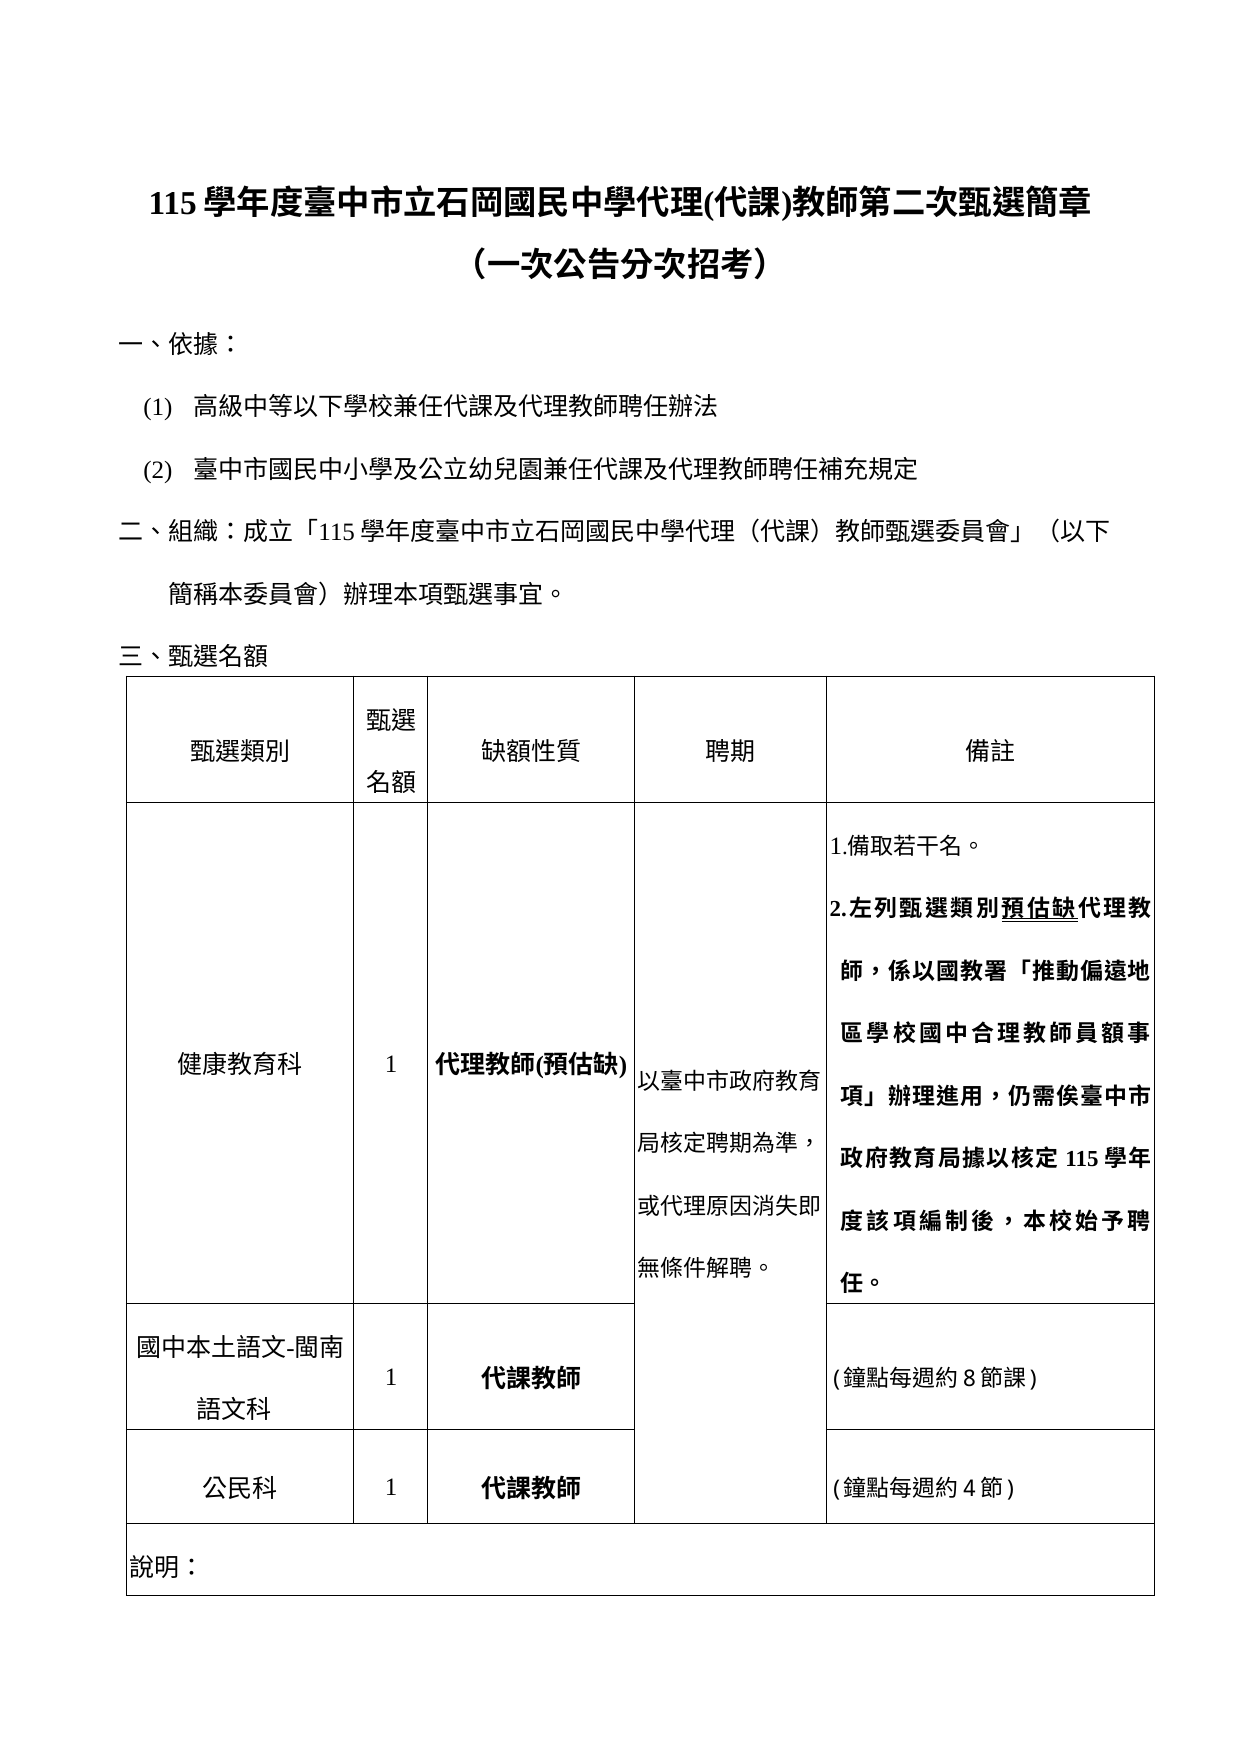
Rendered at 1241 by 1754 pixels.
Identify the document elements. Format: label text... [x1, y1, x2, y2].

table_cell 國中本土語文-閩南語文科 [127, 1304, 353, 1429]
list 臺中市國民中小學及公立幼兒園兼任代課及代理教師聘任補充規定 [143, 426, 1122, 488]
table_cell [1155, 802, 1240, 896]
table_cell 代課教師 [428, 1430, 634, 1523]
table_header 缺額性質 [428, 677, 634, 802]
text 三、甄選名額 [118, 613, 1122, 676]
table_cell 以臺中市政府教育局核定聘期為準，或代理原因消失即無條件解聘。 [635, 803, 826, 1523]
table_header 備註 [827, 677, 1154, 802]
text 一、依據： [118, 301, 1122, 363]
table_header [1155, 676, 1240, 802]
table_cell 1 [354, 1304, 427, 1429]
table_cell 1 [354, 803, 427, 1303]
table_cell 1 [354, 1430, 427, 1523]
table_header 聘期 [635, 677, 826, 802]
table_cell 代課教師 [428, 1304, 634, 1429]
table_cell [1155, 896, 1240, 959]
table_cell [1155, 1303, 1240, 1429]
table_cell 公民科 [127, 1430, 353, 1523]
table_header 甄選類別 [127, 677, 353, 802]
table_cell [1155, 1429, 1240, 1523]
table_cell 1.備取若干名。 2.左列甄選類別預估缺代理教師，係以國教署「推動偏遠地區學校國中合理教師員額事項」辦理進用，仍需俟臺中市政府教育局據以核定115學年度該項編制後，本校始予聘任。 [827, 803, 1154, 1303]
table_cell [1155, 1523, 1240, 1595]
table_header 甄選名額 [354, 677, 427, 802]
table_cell 說明： [127, 1524, 1154, 1595]
table_cell 代理教師(預估缺) [428, 803, 634, 1303]
table_cell 健康教育科 [127, 803, 353, 1303]
text （一次公告分次招考） [118, 221, 1122, 283]
table_cell (鐘點每週約4節) [827, 1430, 1154, 1523]
table_cell (鐘點每週約8節課) [827, 1304, 1154, 1429]
text 115學年度臺中市立石岡國民中學代理(代課)教師第二次甄選簡章 [118, 158, 1122, 221]
table_cell [1155, 960, 1240, 1303]
list 高級中等以下學校兼任代課及代理教師聘任辦法 [143, 363, 1122, 426]
text 二、組織：成立「115學年度臺中市立石岡國民中學代理（代課）教師甄選委員會」（以下簡稱本委員會）辦理本項甄選事宜。 [118, 488, 1122, 613]
